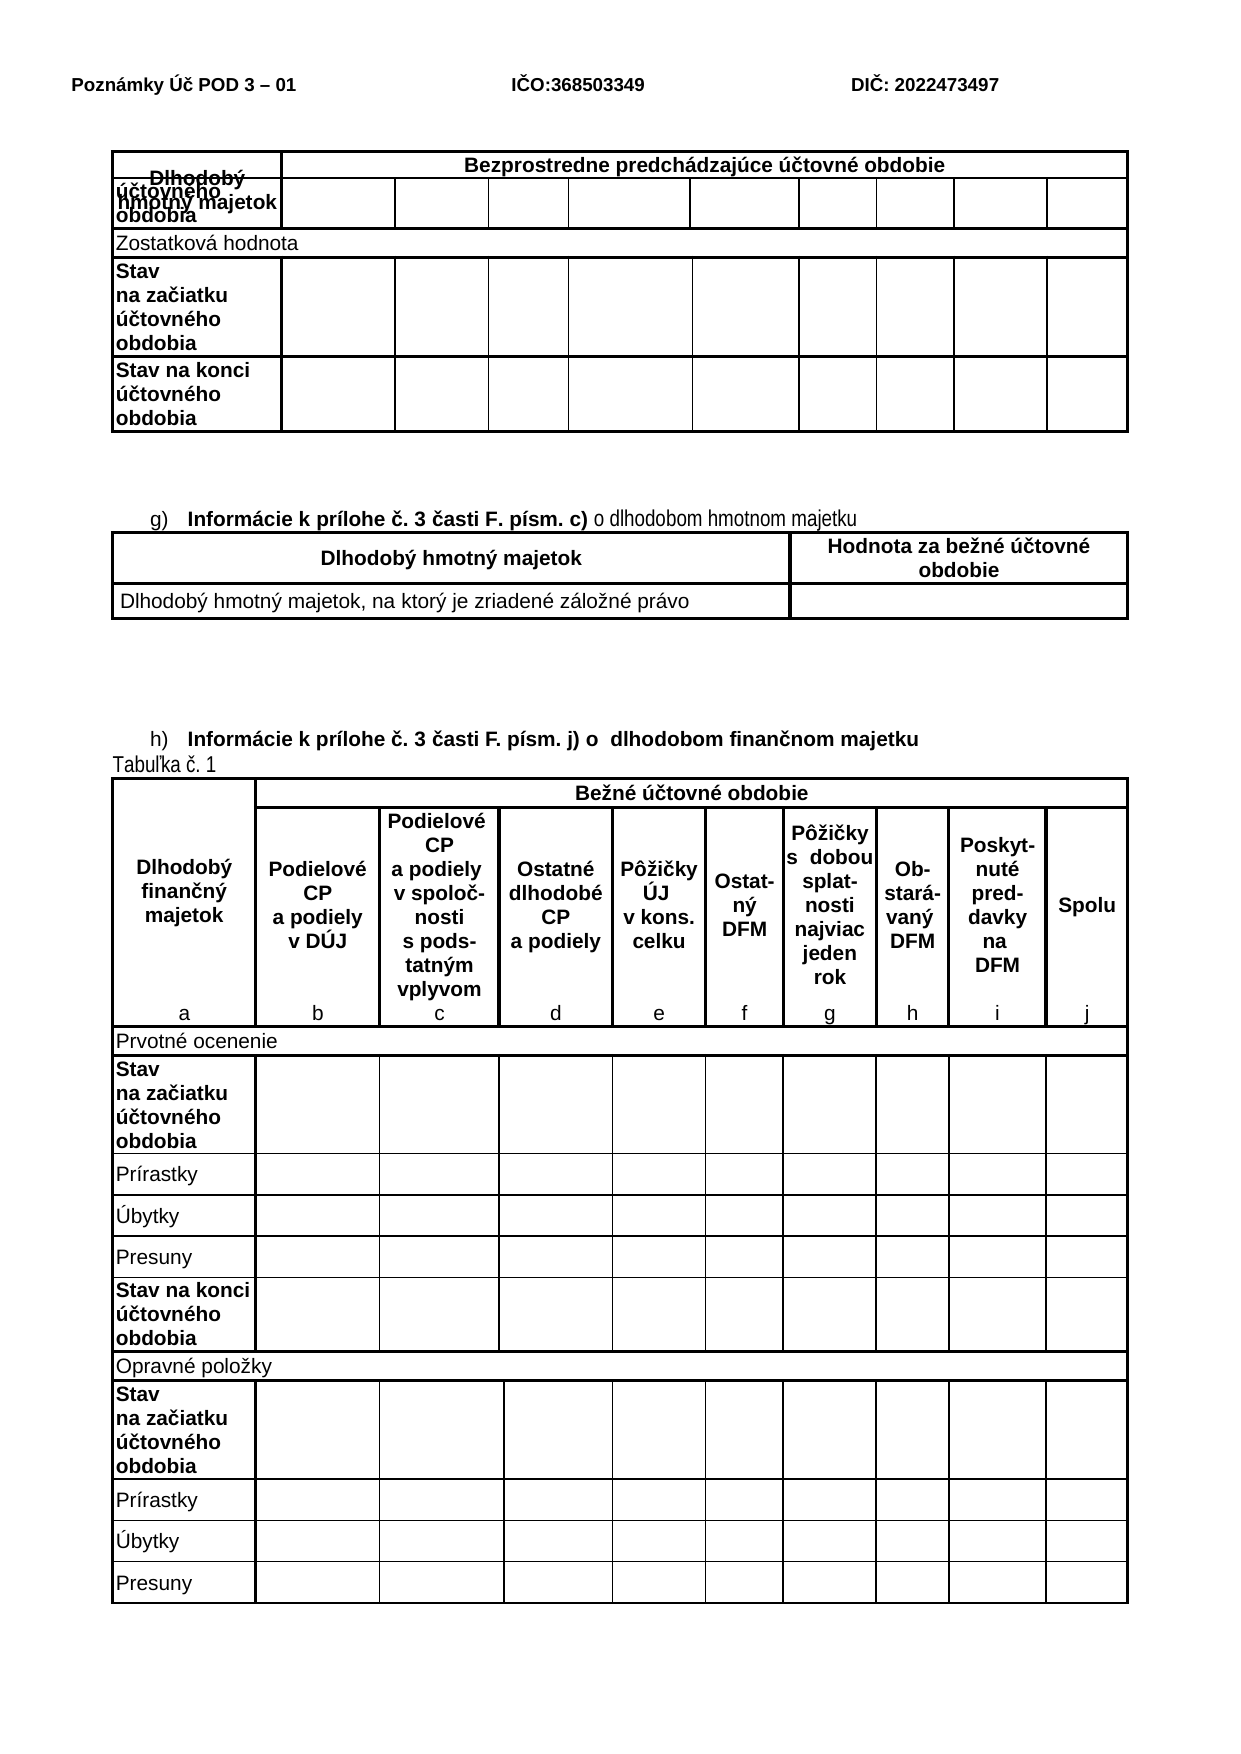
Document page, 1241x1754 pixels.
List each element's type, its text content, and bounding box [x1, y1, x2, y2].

text Tabuľka č. 1 [112, 751, 1128, 777]
table_cell [1048, 259, 1126, 354]
table_cell [283, 358, 394, 429]
table_cell [800, 259, 876, 354]
table_cell Prvotné ocenenie [114, 1028, 1126, 1054]
table_cell [505, 1562, 612, 1602]
table_cell [489, 358, 568, 429]
table_cell [257, 1382, 379, 1478]
table_cell [877, 358, 953, 429]
table_cell [706, 1521, 782, 1561]
table_cell Prírastky [114, 1154, 254, 1194]
table_cell [380, 1196, 498, 1235]
table_cell [1047, 1278, 1126, 1350]
table_cell Stav na začiatku účtovného obdobia [114, 259, 280, 354]
table_cell [955, 358, 1046, 429]
table_cell [505, 1521, 612, 1561]
table_cell Ostat-ný DFM [707, 809, 782, 1001]
table_cell [257, 1278, 379, 1350]
table_cell [877, 1382, 948, 1478]
table_cell [396, 358, 488, 429]
table_cell Úbytky [114, 1521, 254, 1561]
table_cell [257, 1154, 379, 1194]
table_cell Presuny [114, 1237, 254, 1277]
table_cell [396, 259, 488, 354]
table_cell [1048, 179, 1126, 227]
table_cell [1047, 1237, 1126, 1277]
table_cell [613, 1382, 705, 1478]
table_cell g [785, 1001, 875, 1025]
table_cell [1048, 358, 1126, 429]
table_cell Stav na konci účtovného obdobia [114, 1278, 254, 1350]
table_cell Stav na konci účtovného obdobia [114, 358, 280, 429]
table_cell [380, 1278, 498, 1350]
table_cell f [707, 1001, 782, 1025]
table_cell [950, 1521, 1045, 1561]
table_cell [1047, 1382, 1126, 1478]
table_cell [1047, 1057, 1126, 1153]
table_cell [691, 179, 798, 227]
table_cell Stav na začiatku účtovného obdobia [114, 1382, 254, 1478]
table_cell j [1048, 1001, 1126, 1025]
table_cell [706, 1237, 782, 1277]
table_cell [784, 1521, 875, 1561]
table_cell [706, 1480, 782, 1519]
table_cell [792, 585, 1126, 617]
table_cell Ob-stará-vaný DFM [878, 809, 947, 1001]
table_cell [706, 1057, 782, 1153]
table_cell [500, 1196, 612, 1235]
table_cell h [878, 1001, 947, 1025]
table_cell [877, 179, 953, 227]
table_cell [283, 259, 394, 354]
table_header Dlhodobý finančný majetok [114, 780, 254, 1001]
table_cell [613, 1521, 705, 1561]
table_cell [877, 259, 953, 354]
table_cell Podielové CP a podiely v DÚJ [257, 809, 378, 1001]
table_header Dlhodobý hmotný majetok [114, 534, 788, 582]
table_cell [569, 358, 692, 429]
table_cell Poskyt-nuté pred-davky na DFM [950, 809, 1044, 1001]
table_cell [877, 1154, 948, 1194]
table_header Bezprostredne predchádzajúce účtovné obdobie [283, 153, 1126, 177]
table_cell [706, 1382, 782, 1478]
table_cell [950, 1562, 1045, 1602]
table_cell [950, 1196, 1045, 1235]
table_cell [800, 358, 876, 429]
table_cell [955, 259, 1046, 354]
table_cell [950, 1057, 1045, 1153]
table_cell [283, 179, 394, 227]
table_cell [613, 1196, 705, 1235]
table_cell [569, 259, 692, 354]
table_cell Prírastky [114, 1480, 254, 1519]
table_cell [877, 1278, 948, 1350]
table_cell [877, 1480, 948, 1519]
table_cell [380, 1237, 498, 1277]
table_cell [877, 1521, 948, 1561]
table_cell [569, 179, 689, 227]
table_cell [784, 1154, 875, 1194]
table_cell [1047, 1521, 1126, 1561]
table_cell [706, 1278, 782, 1350]
table_cell [950, 1237, 1045, 1277]
table_cell [380, 1480, 503, 1519]
table_cell Presuny [114, 1562, 254, 1602]
table_cell [693, 259, 798, 354]
table_cell [613, 1562, 705, 1602]
table_cell [489, 179, 568, 227]
table_cell [877, 1237, 948, 1277]
table_cell [257, 1521, 379, 1561]
table_cell [505, 1480, 612, 1519]
table_cell [500, 1154, 612, 1194]
table_cell [1047, 1480, 1126, 1519]
table_cell [784, 1562, 875, 1602]
table_cell [693, 358, 798, 429]
table_cell [500, 1237, 612, 1277]
table_cell [706, 1154, 782, 1194]
table_cell c [381, 1001, 497, 1025]
table_cell [1047, 1154, 1126, 1194]
table_cell [613, 1278, 705, 1350]
table_cell [706, 1562, 782, 1602]
table_cell [955, 179, 1046, 227]
table_cell [784, 1480, 875, 1519]
table_cell [784, 1057, 875, 1153]
table_cell e [614, 1001, 704, 1025]
table_cell i [950, 1001, 1044, 1025]
table_cell Spolu [1048, 809, 1126, 1001]
table_cell [950, 1154, 1045, 1194]
table_cell [784, 1382, 875, 1478]
table_cell [257, 1237, 379, 1277]
table_cell [380, 1154, 498, 1194]
table_cell Stav na konci účtovného obdobia [114, 179, 280, 227]
table_cell b [257, 1001, 378, 1025]
table_cell Pôžičky ÚJ v kons. celku [614, 809, 704, 1001]
table_cell [1047, 1196, 1126, 1235]
table_cell [784, 1237, 875, 1277]
table_cell a [114, 1001, 254, 1025]
table_cell [800, 179, 876, 227]
table_header Bežné účtovné obdobie [257, 780, 1126, 806]
table_cell [877, 1057, 948, 1153]
table_cell Dlhodobý hmotný majetok, na ktorý je zriadené záložné právo [114, 585, 788, 617]
table_cell [784, 1278, 875, 1350]
table_cell [877, 1562, 948, 1602]
table_cell [500, 1057, 612, 1153]
table_cell Pôžičky s dobou splat-nosti najviac jeden rok [785, 809, 875, 1001]
table_cell [950, 1480, 1045, 1519]
table_cell [380, 1057, 498, 1153]
table_cell [706, 1196, 782, 1235]
subtitle Informácie k prílohe č. 3 časti F. písm. j) o dlhodobom finančnom majetku [150, 727, 1128, 751]
table_cell d [501, 1001, 611, 1025]
table_cell [505, 1382, 612, 1478]
table_cell [950, 1278, 1045, 1350]
table_cell Opravné položky [114, 1353, 1126, 1379]
table_cell [257, 1057, 379, 1153]
table_cell [613, 1154, 705, 1194]
table_cell Podielové CP a podiely v spoloč-nosti s pods-tatným vplyvom [381, 809, 497, 1001]
table_cell Úbytky [114, 1196, 254, 1235]
table_cell [380, 1382, 503, 1478]
table_cell [613, 1237, 705, 1277]
table_cell [257, 1562, 379, 1602]
table_cell [613, 1480, 705, 1519]
table_cell [784, 1196, 875, 1235]
table_cell [489, 259, 568, 354]
table_cell Zostatková hodnota [114, 230, 1126, 256]
table_cell [1047, 1562, 1126, 1602]
table_cell [257, 1196, 379, 1235]
table_cell [950, 1382, 1045, 1478]
table_cell [396, 179, 488, 227]
table_cell [380, 1562, 503, 1602]
table_header Hodnota za bežné účtovné obdobie [792, 534, 1126, 582]
table_header [114, 153, 280, 177]
table_cell [500, 1278, 612, 1350]
table_cell Stav na začiatku účtovného obdobia [114, 1057, 254, 1153]
table_cell [877, 1196, 948, 1235]
table_cell [380, 1521, 503, 1561]
table_cell [613, 1057, 705, 1153]
table_cell Ostatné dlhodobé CP a podiely [501, 809, 611, 1001]
table_cell [257, 1480, 379, 1519]
list Informácie k prílohe č. 3 časti F. písm. c) o dlhodobom hmotnom majetku [150, 504, 1128, 531]
